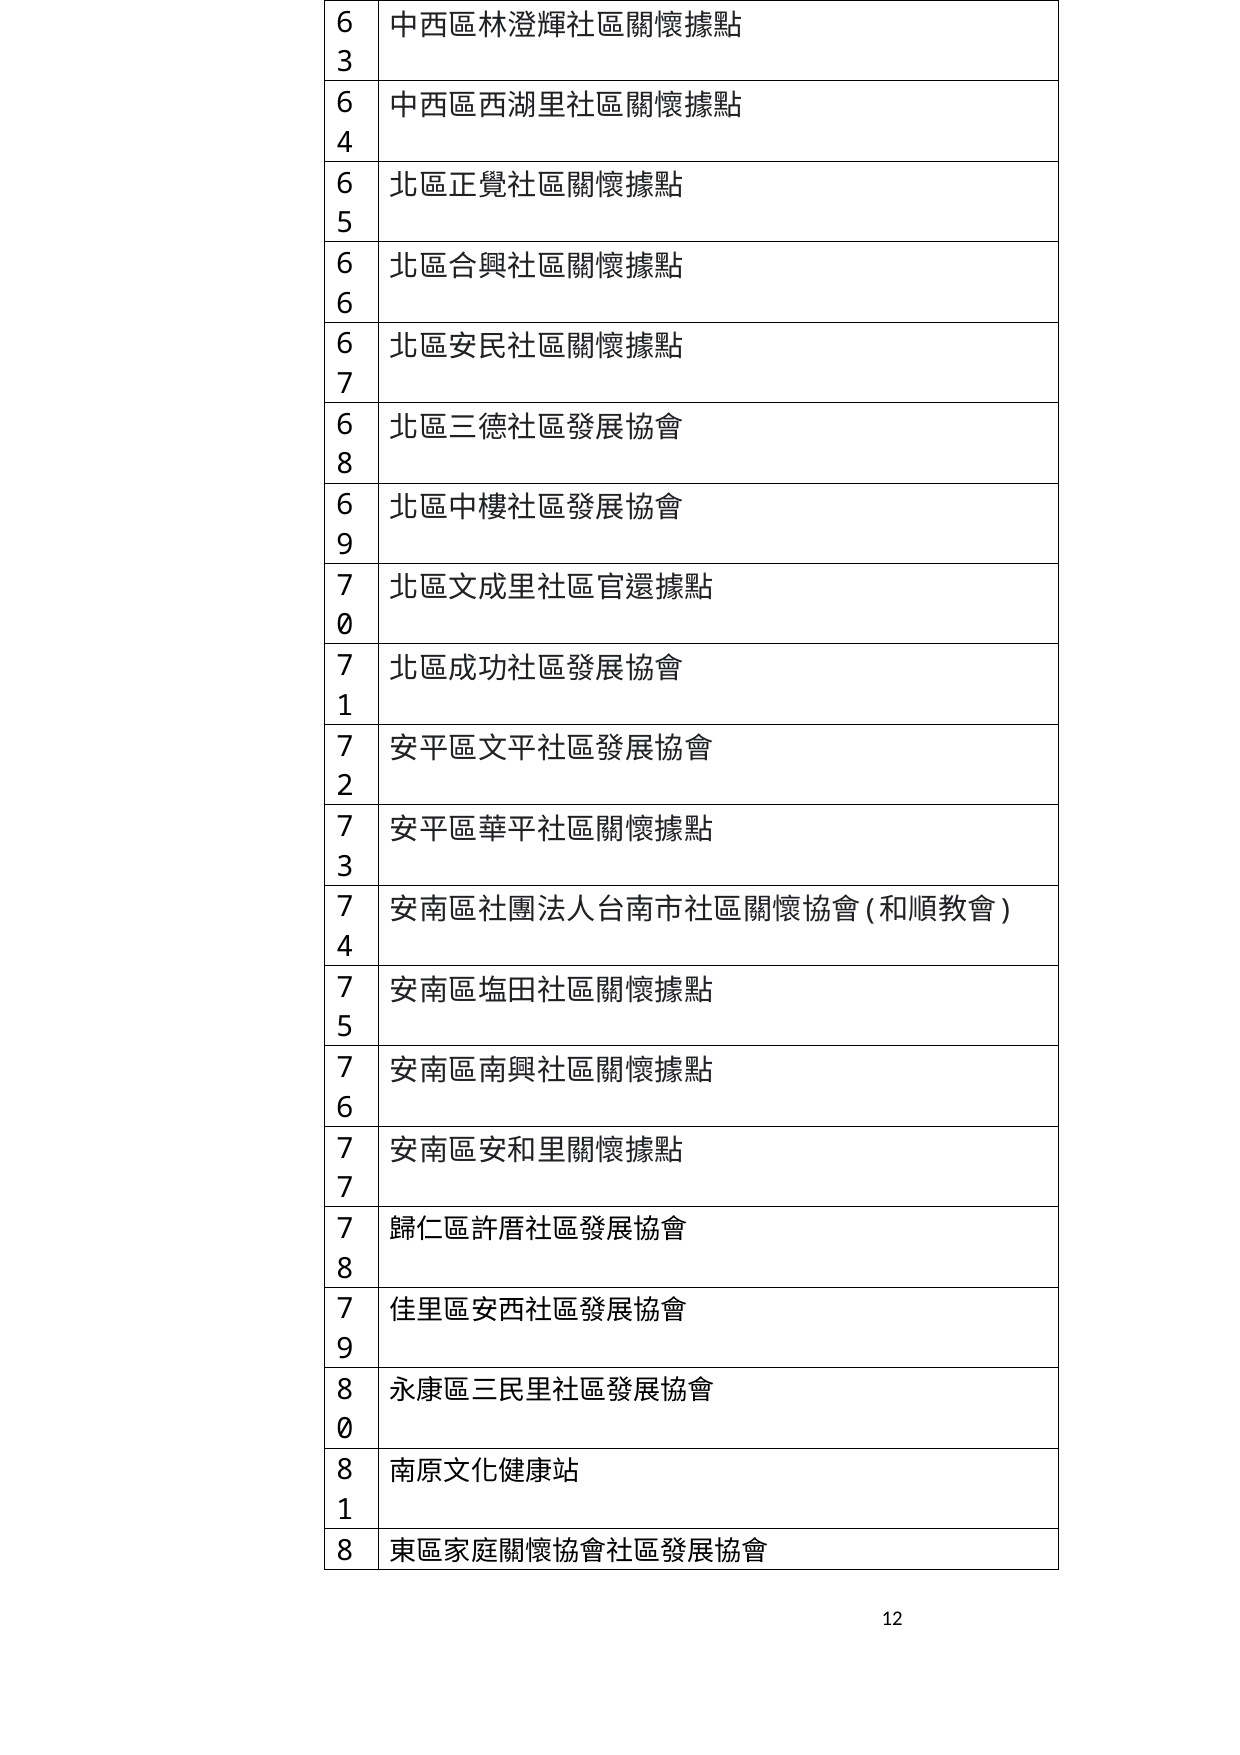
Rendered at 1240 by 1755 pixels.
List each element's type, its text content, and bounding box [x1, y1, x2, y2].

table_cell 79 [325, 1288, 378, 1367]
table_cell 64 [325, 81, 378, 161]
table_cell 北區成功社區發展協會 [379, 644, 1058, 724]
table_cell 76 [325, 1046, 378, 1126]
table_cell 8 [325, 1529, 378, 1569]
table_cell 73 [325, 805, 378, 884]
table_cell 安南區塩田社區關懷據點 [379, 966, 1058, 1045]
table_cell 81 [325, 1449, 378, 1528]
table_cell 74 [325, 886, 378, 965]
table_cell 78 [325, 1207, 378, 1287]
table_cell 安南區南興社區關懷據點 [379, 1046, 1058, 1126]
table_cell 75 [325, 966, 378, 1045]
table_cell 71 [325, 644, 378, 724]
table_cell 77 [325, 1127, 378, 1206]
table_cell 安平區文平社區發展協會 [379, 725, 1058, 804]
table_cell 歸仁區許厝社區發展協會 [379, 1207, 1058, 1287]
table_cell 63 [325, 1, 378, 80]
table_cell 70 [325, 564, 378, 643]
table_cell 北區合興社區關懷據點 [379, 242, 1058, 322]
table_cell 北區安民社區關懷據點 [379, 323, 1058, 402]
table_cell 東區家庭關懷協會社區發展協會 [379, 1529, 1058, 1569]
table_cell 永康區三民里社區發展協會 [379, 1368, 1058, 1447]
table_cell 北區正覺社區關懷據點 [379, 162, 1058, 241]
table_cell 72 [325, 725, 378, 804]
table_cell 南原文化健康站 [379, 1449, 1058, 1528]
table_cell 佳里區安西社區發展協會 [379, 1288, 1058, 1367]
table_cell 北區文成里社區官還據點 [379, 564, 1058, 643]
table_cell 80 [325, 1368, 378, 1447]
table_cell 安南區安和里關懷據點 [379, 1127, 1058, 1206]
table_cell 中西區西湖里社區關懷據點 [379, 81, 1058, 161]
table_cell 69 [325, 484, 378, 563]
table_cell 65 [325, 162, 378, 241]
table_cell 66 [325, 242, 378, 322]
table_cell 67 [325, 323, 378, 402]
table_cell 安南區社團法人台南市社區關懷協會(和順教會) [379, 886, 1058, 965]
table_cell 中西區林澄輝社區關懷據點 [379, 1, 1058, 80]
table_cell 北區中樓社區發展協會 [379, 484, 1058, 563]
table_cell 68 [325, 403, 378, 482]
table_cell 北區三德社區發展協會 [379, 403, 1058, 482]
table_cell 安平區華平社區關懷據點 [379, 805, 1058, 884]
